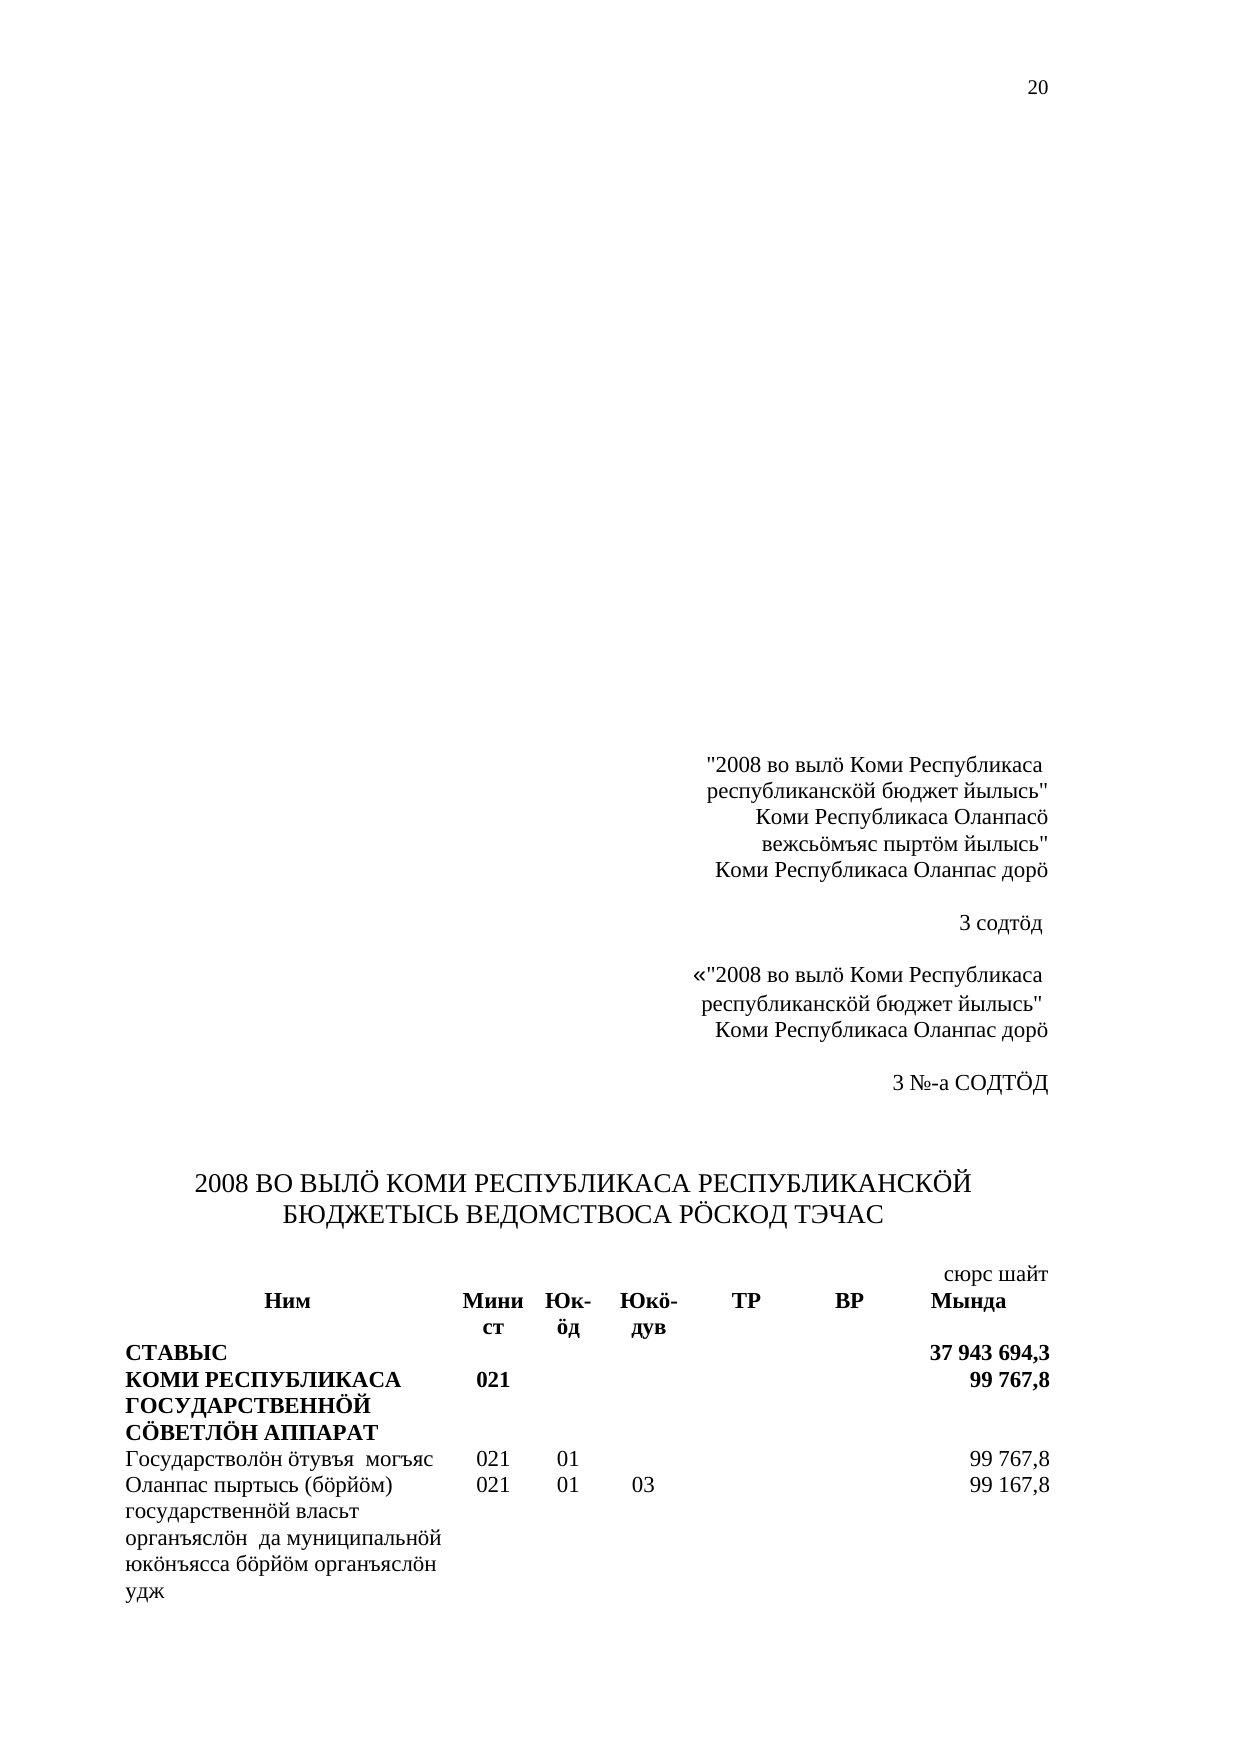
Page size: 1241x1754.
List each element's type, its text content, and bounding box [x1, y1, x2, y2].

table_cell [456, 1340, 531, 1366]
text вежсьöмъяс пыртöм йылысь" [118, 830, 1048, 856]
table_cell 021 [456, 1445, 531, 1471]
table_cell КОМИ РЕСПУБЛИКАСА ГОСУДАРСТВЕННÖЙ СÖВЕТЛÖН АППАРАТ [119, 1366, 456, 1445]
table_cell [681, 1445, 812, 1471]
table_header Юкö-дув [606, 1287, 681, 1339]
table_cell 99 767,8 [887, 1445, 1056, 1471]
text "2008 во вылö Коми Республикаса [118, 751, 1048, 777]
table_cell Оланпас пыртысь (бöрйöм) государственнöй власьт органъяслöн да муниципальнöй юкöнъясса бöрйöм органъяслöн удж [119, 1471, 456, 1603]
table_cell 01 [531, 1445, 606, 1471]
table_cell [812, 1445, 887, 1471]
text Коми Республикаса Оланпасö [118, 803, 1048, 830]
table_cell 99 767,8 [887, 1366, 1056, 1445]
table_cell [812, 1471, 887, 1603]
table_cell [681, 1366, 812, 1445]
table_cell [1056, 1340, 1093, 1366]
text 3 №-а СОДТÖД [118, 1069, 1048, 1095]
table_header Мында [887, 1287, 1056, 1339]
table_cell [812, 1366, 887, 1445]
table_header ТР [681, 1287, 812, 1339]
table_cell [606, 1340, 681, 1366]
text Коми Республикаса Оланпас дорö [118, 1016, 1048, 1042]
text 2008 ВО ВЫЛÖ КОМИ РЕСПУБЛИКАСА РЕСПУБЛИКАНСКÖЙ БЮДЖЕТЫСЬ ВЕДОМСТВОСА РÖСКОД ТЭЧАС [118, 1167, 1048, 1229]
table_cell 99 167,8 [887, 1471, 1056, 1603]
text Коми Республикаса Оланпас дорö [118, 856, 1048, 882]
text «"2008 во вылö Коми Республикаса [118, 961, 1048, 990]
table_header Юк- öд [531, 1287, 606, 1339]
table_cell 03 [606, 1471, 681, 1603]
table_cell 37 943 694,3 [887, 1340, 1056, 1366]
table_cell [1056, 1471, 1093, 1603]
table_cell 021 [456, 1471, 531, 1603]
table_header [1056, 1287, 1093, 1339]
table_header ВР [812, 1287, 887, 1339]
text 3 содтöд [118, 909, 1048, 935]
table_cell [531, 1366, 606, 1445]
table_cell 021 [456, 1366, 531, 1445]
text республиканскöй бюджет йылысь" [118, 990, 1048, 1016]
table_cell [681, 1340, 812, 1366]
table_cell СТАВЫС [119, 1340, 456, 1366]
table_cell [812, 1340, 887, 1366]
table_cell [681, 1471, 812, 1603]
text сюрс шайт [118, 1260, 1048, 1287]
table_cell 01 [531, 1471, 606, 1603]
table_cell [606, 1445, 681, 1471]
table_cell [531, 1340, 606, 1366]
text республиканскöй бюджет йылысь" [118, 777, 1048, 803]
table_header Ним [119, 1287, 456, 1339]
table_cell [606, 1366, 681, 1445]
table_header Минист [456, 1287, 531, 1339]
table_cell Государстволöн öтувъя могъяс [119, 1445, 456, 1471]
table_cell [1056, 1366, 1093, 1445]
table_cell [1056, 1445, 1093, 1471]
